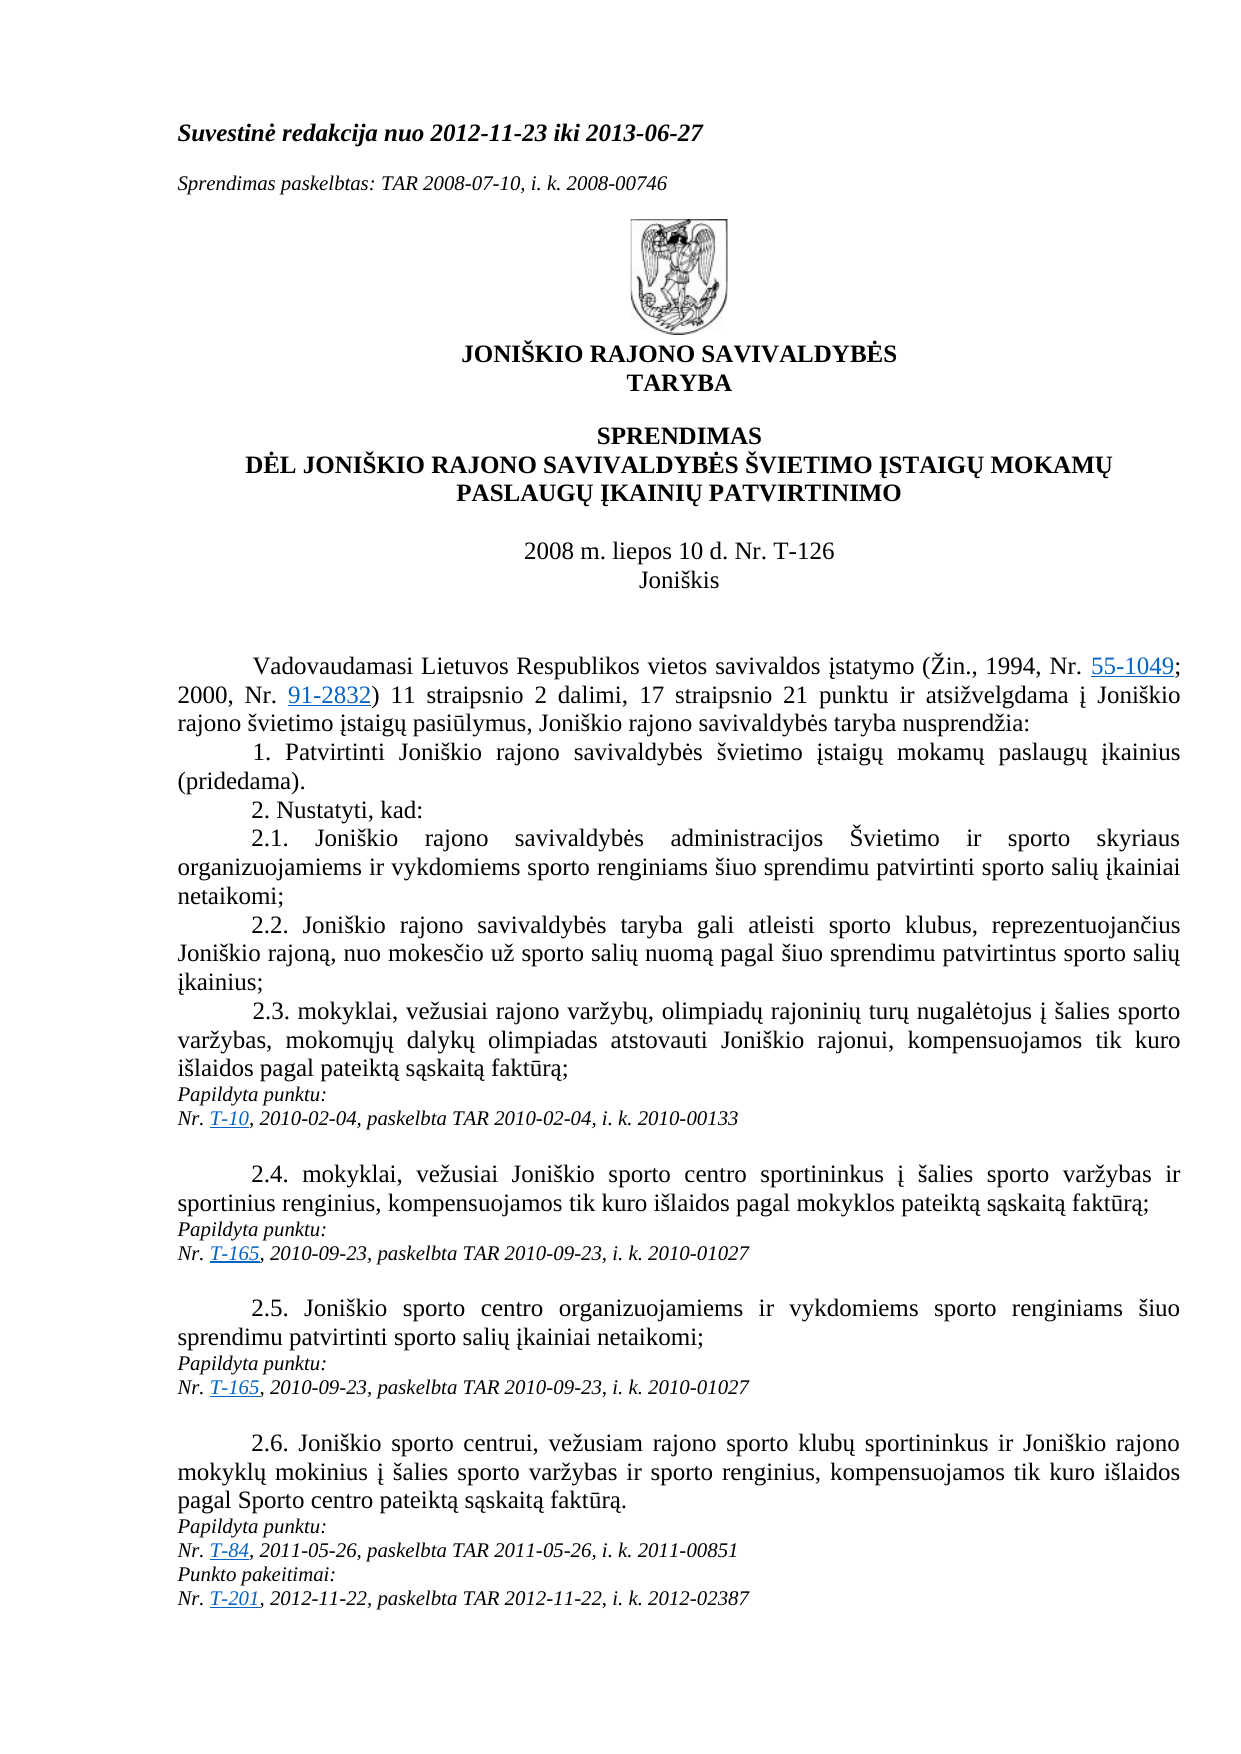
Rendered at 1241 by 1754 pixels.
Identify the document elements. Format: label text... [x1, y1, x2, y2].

text Papildyta punktu: [177, 1514, 1181, 1538]
text dėl joniškio rajono savivaldybės švietimo įstaigų mokamų paslaugų įkainių patvirtinimo [177, 450, 1181, 507]
text Papildyta punktu: [177, 1351, 1181, 1375]
text 2008 m. liepos 10 d. Nr. T-126 [177, 536, 1181, 565]
text Nr. T-10, 2010-02-04, paskelbta TAR 2010-02-04, i. k. 2010-00133 [177, 1106, 1181, 1130]
text Nr. T-84, 2011-05-26, paskelbta TAR 2011-05-26, i. k. 2011-00851 [177, 1538, 1181, 1562]
text 2.2. Joniškio rajono savivaldybės taryba gali atleisti sporto klubus, reprezentuojančius Joniškio rajoną, nuo mokesčio už sporto salių nuomą pagal šiuo sprendimu patvirtintus sporto salių įkainius; [177, 910, 1181, 996]
text Joniškio rajono savivaldybės TARYBA [177, 339, 1181, 397]
text 2.1. Joniškio rajono savivaldybės administracijos Švietimo ir sporto skyriaus organizuojamiems ir vykdomiems sporto renginiams šiuo sprendimu patvirtinti sporto salių įkainiai netaikomi; [177, 823, 1181, 910]
text Papildyta punktu: [177, 1082, 1181, 1106]
text Joniškis [177, 565, 1181, 593]
text Sprendimas paskelbtas: TAR 2008-07-10, i. k. 2008-00746 [177, 171, 1181, 195]
text SPRENDIMAS [177, 421, 1181, 450]
text 2. Nustatyti, kad: [177, 795, 1181, 823]
text Punkto pakeitimai: [177, 1562, 1181, 1586]
text Vadovaudamasi Lietuvos Respublikos vietos savivaldos įstatymo (Žin., 1994, Nr. 55-1049; 2000, Nr. 91-2832) 11 straipsnio 2 dalimi, 17 straipsnio 21 punktu ir atsižvelgdama į Joniškio rajono švietimo įstaigų pasiūlymus, Joniškio rajono savivaldybės taryba nusprendžia: [177, 651, 1181, 737]
text Nr. T-165, 2010-09-23, paskelbta TAR 2010-09-23, i. k. 2010-01027 [177, 1375, 1181, 1399]
text Nr. T-201, 2012-11-22, paskelbta TAR 2012-11-22, i. k. 2012-02387 [177, 1586, 1181, 1610]
text 2.5. Joniškio sporto centro organizuojamiems ir vykdomiems sporto renginiams šiuo sprendimu patvirtinti sporto salių įkainiai netaikomi; [177, 1293, 1181, 1351]
text Nr. T-165, 2010-09-23, paskelbta TAR 2010-09-23, i. k. 2010-01027 [177, 1241, 1181, 1265]
text 2.4. mokyklai, vežusiai Joniškio sporto centro sportininkus į šalies sporto varžybas ir sportinius renginius, kompensuojamos tik kuro išlaidos pagal mokyklos pateiktą sąskaitą faktūrą; [177, 1159, 1181, 1217]
text Suvestinė redakcija nuo 2012-11-23 iki 2013-06-27 [177, 118, 1181, 147]
text Papildyta punktu: [177, 1217, 1181, 1241]
text 2.3. mokyklai, vežusiai rajono varžybų, olimpiadų rajoninių turų nugalėtojus į šalies sporto varžybas, mokomųjų dalykų olimpiadas atstovauti Joniškio rajonui, kompensuojamos tik kuro išlaidos pagal pateiktą sąskaitą faktūrą; [177, 996, 1181, 1082]
text 1. Patvirtinti Joniškio rajono savivaldybės švietimo įstaigų mokamų paslaugų įkainius (pridedama). [177, 737, 1181, 795]
text 2.6. Joniškio sporto centrui, vežusiam rajono sporto klubų sportininkus ir Joniškio rajono mokyklų mokinius į šalies sporto varžybas ir sporto renginius, kompensuojamos tik kuro išlaidos pagal Sporto centro pateiktą sąskaitą faktūrą. [177, 1428, 1181, 1514]
